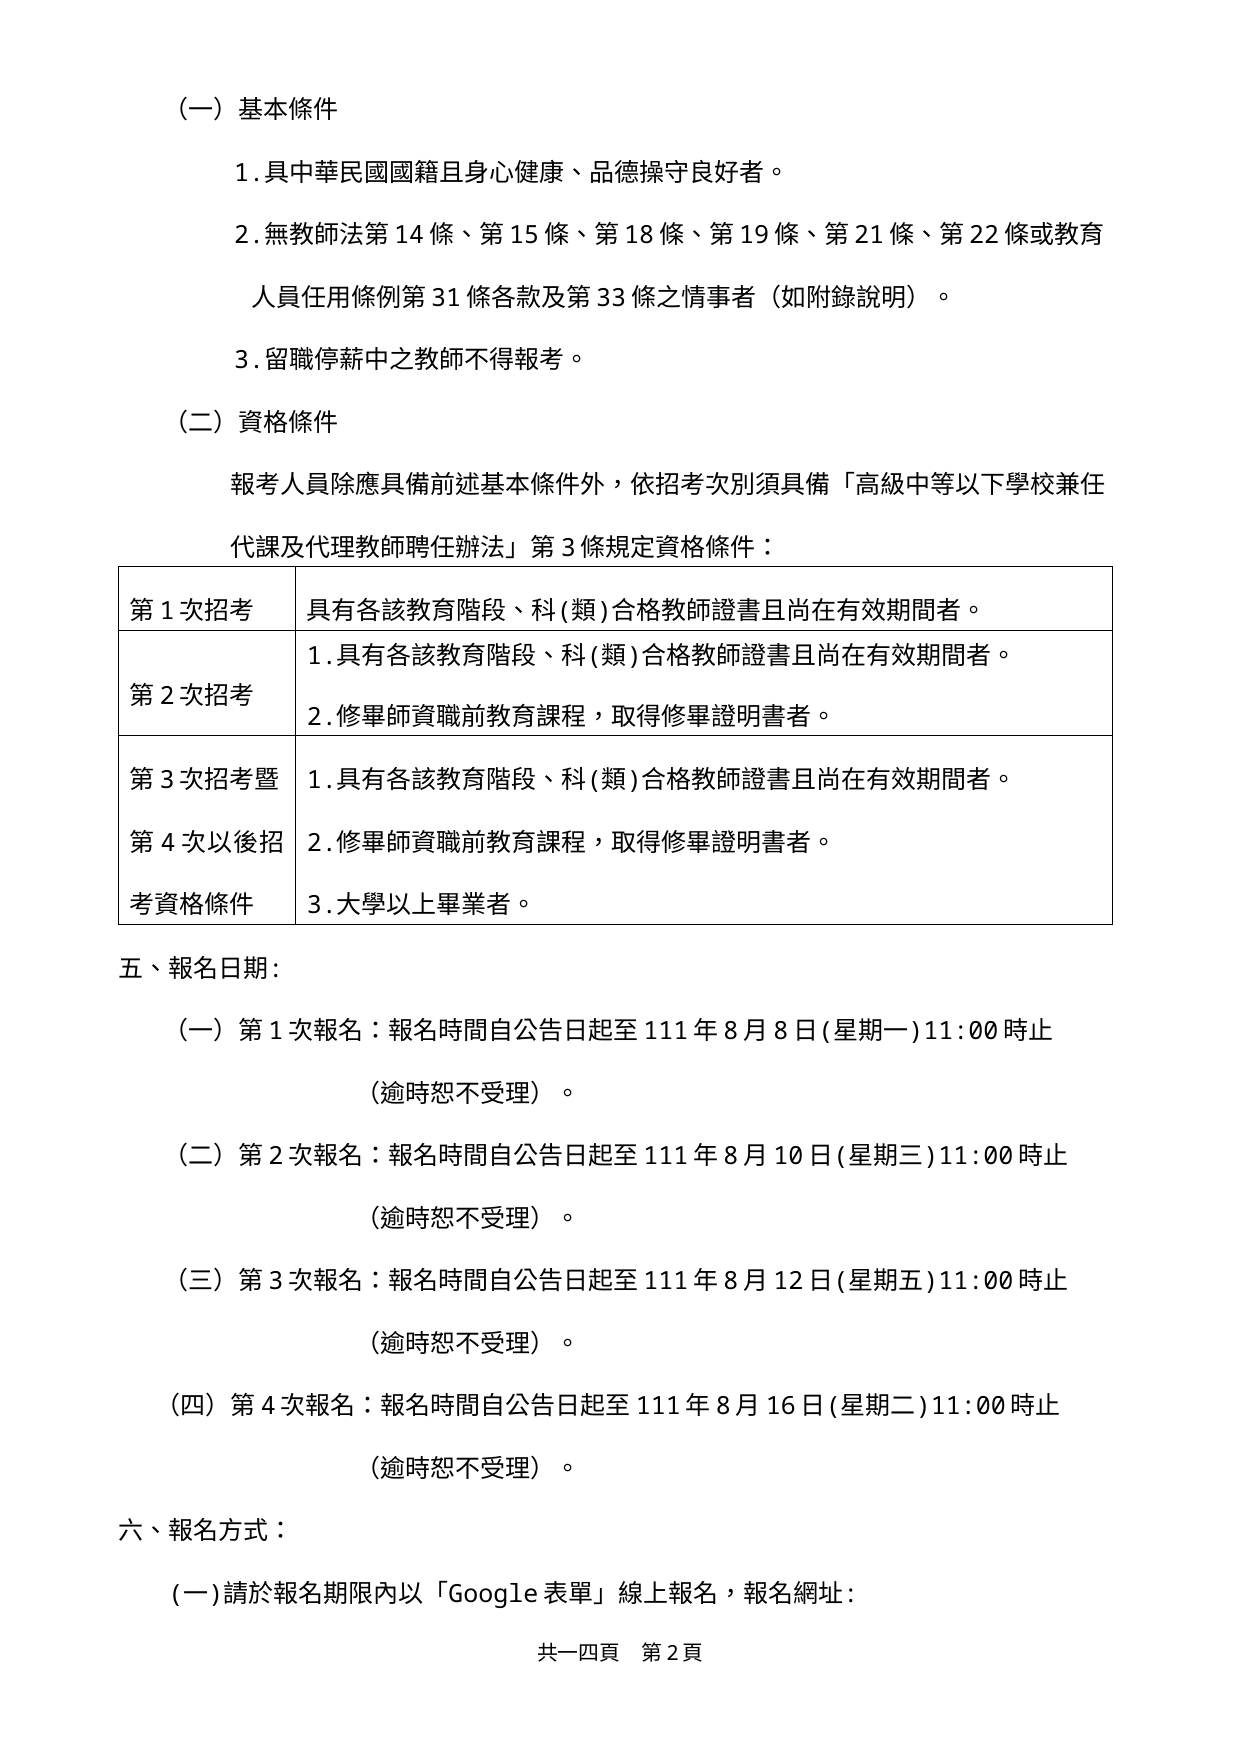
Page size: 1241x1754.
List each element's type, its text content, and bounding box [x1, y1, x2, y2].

table_cell 1.具有各該教育階段、科(類)合格教師證書且尚在有效期間者。 2.修畢師資職前教育課程，取得修畢證明書者。 [296, 631, 1112, 735]
text （一）第1次報名：報名時間自公告日起至111年8月8日(星期一)11:00時止 [118, 987, 1122, 1049]
text 報考人員除應具備前述基本條件外，依招考次別須具備「高級中等以下學校兼任代課及代理教師聘任辦法」第3條規定資格條件： [231, 441, 1122, 566]
table_header 第1次招考 [119, 567, 295, 630]
text 2.無教師法第14條、第15條、第18條、第19條、第21條、第22條或教育人員任用條例第31條各款及第33條之情事者（如附錄說明）。 [234, 191, 1122, 316]
table_cell 第2次招考 [119, 631, 295, 735]
text （二）第2次報名：報名時間自公告日起至111年8月10日(星期三)11:00時止 [118, 1112, 1122, 1174]
text （一）基本條件 [118, 66, 1122, 129]
text （逾時恕不受理）。 [118, 1174, 1122, 1237]
text （逾時恕不受理）。 [156, 1049, 1122, 1112]
table_cell 第3次招考暨 第4次以後招考資格條件 [119, 736, 295, 923]
text （逾時恕不受理）。 [118, 1424, 1122, 1487]
table_header 具有各該教育階段、科(類)合格教師證書且尚在有效期間者。 [296, 567, 1112, 630]
text （三）第3次報名：報名時間自公告日起至111年8月12日(星期五)11:00時止 [118, 1237, 1122, 1299]
text （二）資格條件 [118, 379, 1122, 441]
text （四）第4次報名：報名時間自公告日起至111年8月16日(星期二)11:00時止 [118, 1362, 1122, 1424]
text (一)請於報名期限內以「Google表單」線上報名，報名網址: https://forms.gle/gfjre69VxBYGGDKb8，並將報名表、身份證、畢業證書、各該類科合格教師證書、退伍令、切結書及查閱性侵害加害人登記檔案同意書，填妥資料後依序合併成一個PDF檔上傳報名表單。 [168, 1549, 1122, 1612]
text 3.留職停薪中之教師不得報考。 [221, 316, 1122, 379]
text 六、報名方式： [118, 1487, 1122, 1549]
table_cell 1.具有各該教育階段、科(類)合格教師證書且尚在有效期間者。 2.修畢師資職前教育課程，取得修畢證明書者。 3.大學以上畢業者。 [296, 736, 1112, 923]
text 1.具中華民國國籍且身心健康、品德操守良好者。 [221, 129, 1122, 191]
text 五、報名日期: [118, 924, 1122, 987]
text （逾時恕不受理）。 [118, 1299, 1122, 1362]
